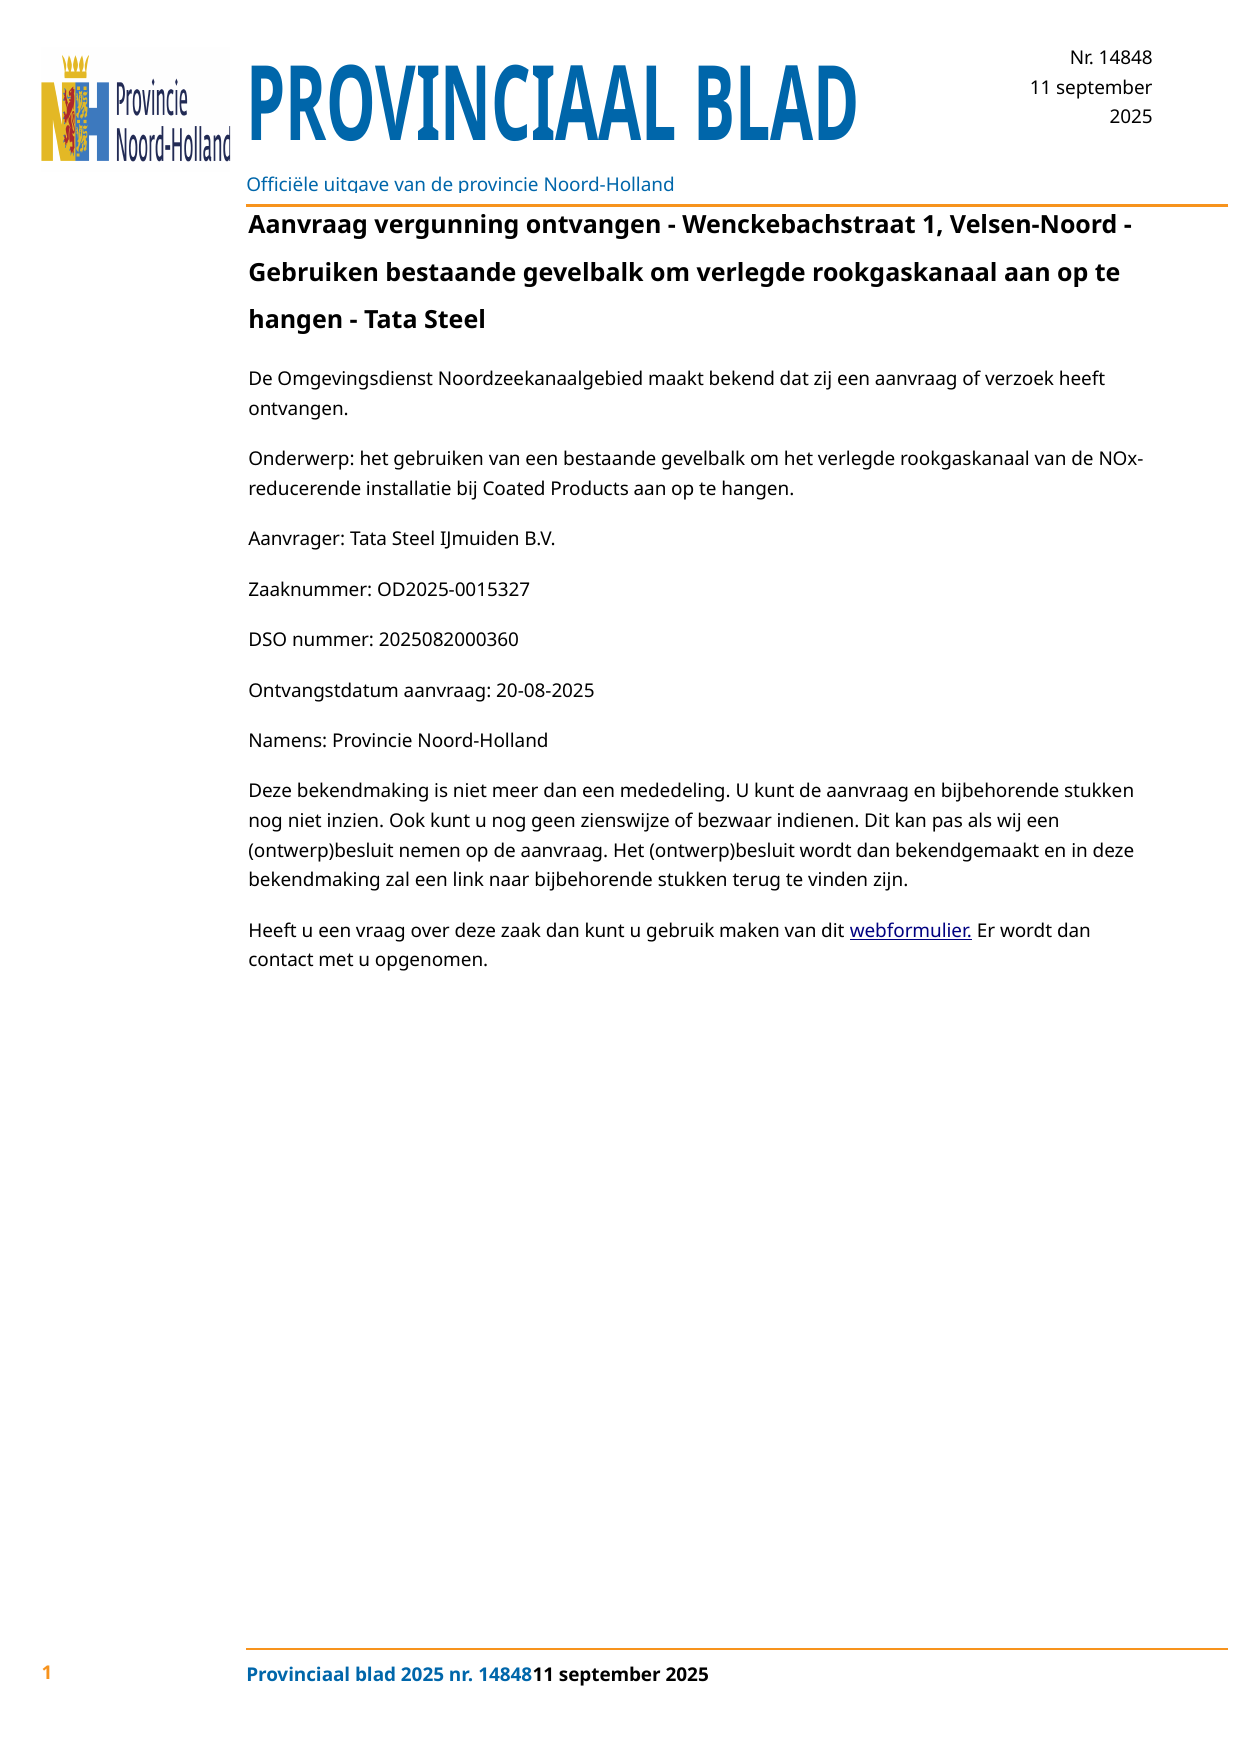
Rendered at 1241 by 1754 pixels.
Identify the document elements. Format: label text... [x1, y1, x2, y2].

text DSO nummer: 2025082000360 [248, 626, 1152, 652]
text Aanvrager: Tata Steel IJmuiden B.V. [248, 526, 1152, 551]
text Aanvraag vergunning ontvangen - Wenckebachstraat 1, Velsen-Noord - Gebruiken bestaande gevelbalk om verlegde rookgaskanaal aan op te hangen - Tata Steel [248, 207, 1152, 336]
text Namens: Provincie Noord-Holland [248, 727, 1152, 753]
text Onderwerp: het gebruiken van een bestaande gevelbalk om het verlegde rookgaskanaal van de NOx-reducerende installatie bij Coated Products aan op te hangen. [248, 446, 1152, 501]
text De Omgevingsdienst Noordzeekanaalgebied maakt bekend dat zij een aanvraag of verzoek heeft ontvangen. [248, 366, 1152, 421]
picture [41, 47, 231, 172]
text Heeft u een vraag over deze zaak dan kunt u gebruik maken van dit webformulier. Er wordt dan contact met u opgenomen. [248, 917, 1152, 972]
text Deze bekendmaking is niet meer dan een mededeling. U kunt de aanvraag en bijbehorende stukken nog niet inzien. Ook kunt u nog geen zienswijze of bezwaar indienen. Dit kan pas als wij een (ontwerp)besluit nemen op de aanvraag. Het (ontwerp)besluit wordt dan bekendgemaakt en in deze bekendmaking zal een link naar bijbehorende stukken terug te vinden zijn. [248, 778, 1152, 892]
text Ontvangstdatum aanvraag: 20-08-2025 [248, 677, 1152, 702]
text Zaaknummer: OD2025-0015327 [248, 576, 1152, 602]
